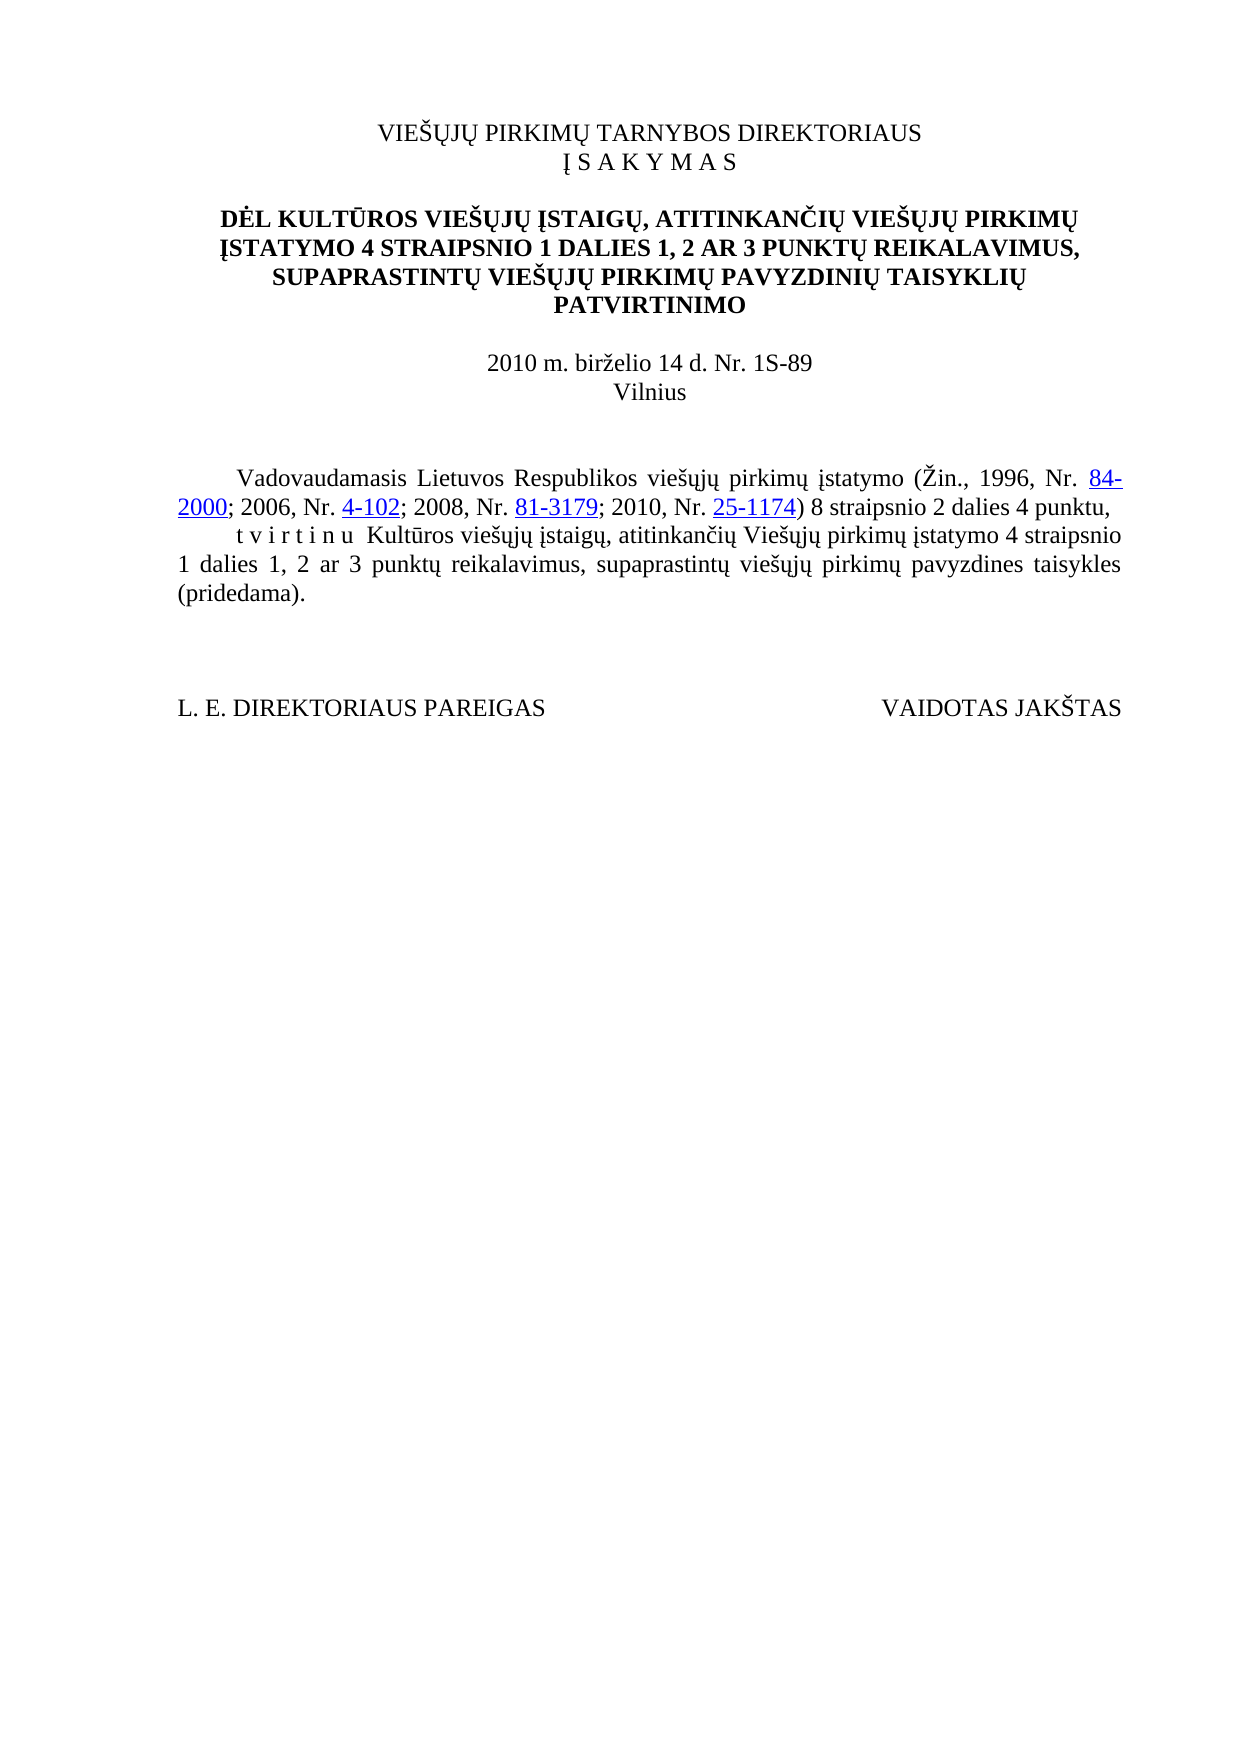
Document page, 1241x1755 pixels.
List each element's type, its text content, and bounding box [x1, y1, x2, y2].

text ĮSAKYMAS [177, 147, 1122, 176]
text 2010 m. birželio 14 d. Nr. 1S-89 [177, 348, 1122, 377]
text Vilnius [177, 377, 1122, 406]
text VIEŠŲJŲ PIRKIMŲ TARNYBOS DIREKTORIAUS [177, 118, 1122, 147]
text tvirtinu Kultūros viešųjų įstaigų, atitinkančių Viešųjų pirkimų įstatymo 4 straipsnio 1 dalies 1, 2 ar 3 punktų reikalavimus, supaprastintų viešųjų pirkimų pavyzdines taisykles (pridedama). [177, 521, 1122, 607]
text L. e. direktoriaus pareigas Vaidotas Jakštas [177, 693, 1122, 722]
text Vadovaudamasis Lietuvos Respublikos viešųjų pirkimų įstatymo (Žin., 1996, Nr. 84-2000; 2006, Nr. 4-102; 2008, Nr. 81-3179; 2010, Nr. 25-1174) 8 straipsnio 2 dalies 4 punktu, [177, 463, 1122, 521]
text DĖL KULTŪROS VIEŠŲJŲ ĮSTAIGŲ, ATITINKANČIŲ VIEŠŲJŲ PIRKIMŲ ĮSTATYMO 4 STRAIPSNIO 1 DALIES 1, 2 AR 3 PUNKTŲ REIKALAVIMUS, SUPAPRASTINTŲ VIEŠŲJŲ PIRKIMŲ PAVYZDINIŲ TAISYKLIŲ PATVIRTINIMO [177, 204, 1122, 319]
